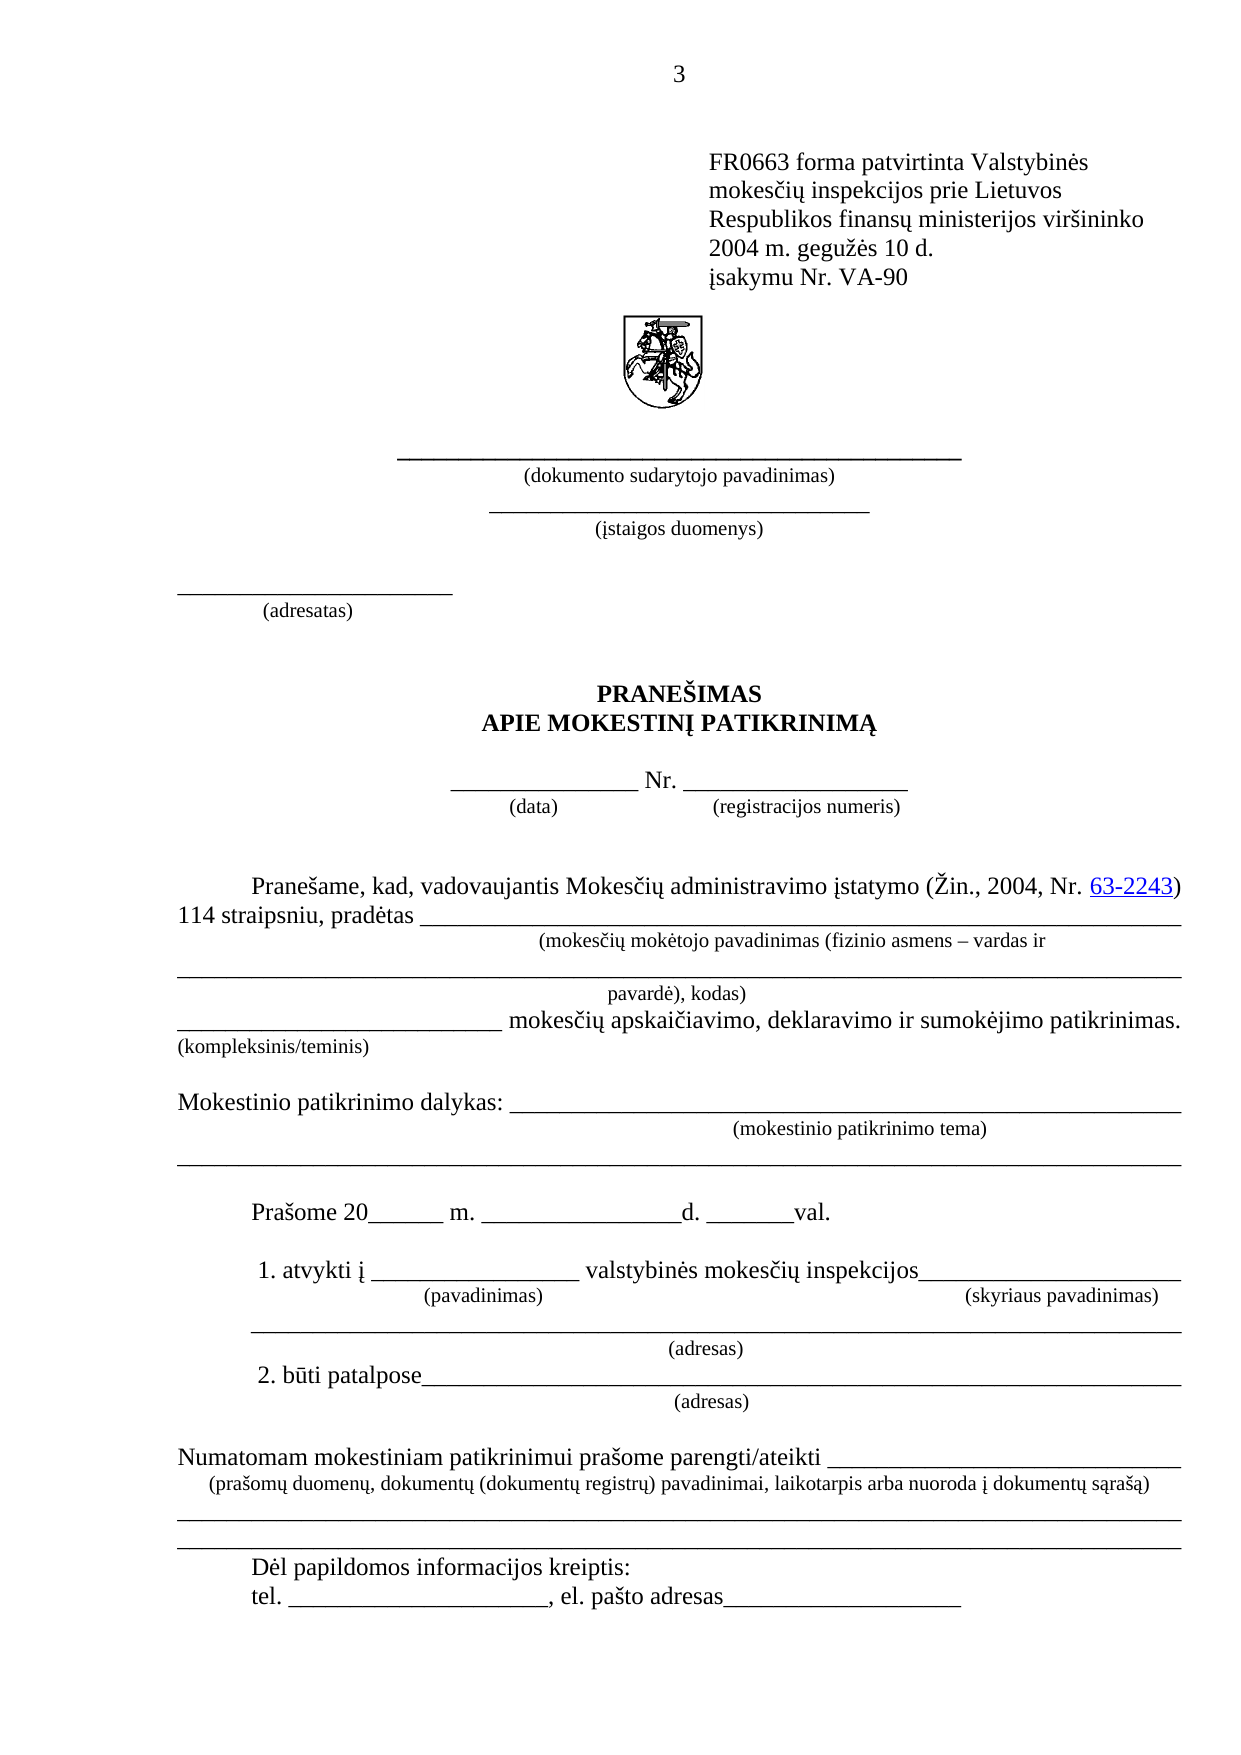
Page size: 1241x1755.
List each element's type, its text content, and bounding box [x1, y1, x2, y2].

text (adresatas) [177, 597, 1181, 622]
text Prašome 20______ m. ________________d. _______val. [177, 1197, 1181, 1226]
text (pavadinimas) (skyriaus pavadinimas) [177, 1283, 1181, 1307]
text (data) (registracijos numeris) [177, 794, 1181, 818]
text (adresas) [177, 1389, 1181, 1413]
text ⁭ 2. būti patalpose [177, 1360, 1181, 1389]
text (prašomų duomenų, dokumentų (dokumentų registrų) pavadinimai, laikotarpis arba nuoroda į dokumentų sąrašą) [177, 1471, 1181, 1495]
text (mokesčių mokėtojo pavadinimas (fizinio asmens – vardas ir [177, 928, 1181, 952]
text ______________________ [177, 569, 1181, 597]
text 2004 m. gegužės 10 d. [177, 233, 1181, 262]
text Dėl papildomos informacijos kreiptis: [177, 1552, 1181, 1581]
text (mokestinio patikrinimo tema) [177, 1116, 1181, 1140]
text _______________ Nr. [177, 765, 1181, 794]
text (įstaigos duomenys) [177, 516, 1181, 540]
text tel. , el. pašto adresas___________________ [177, 1581, 1181, 1610]
text Pranešame, kad, vadovaujantis Mokesčių administravimo įstatymo (Žin., 2004, Nr. 63-2243) 114 straipsniu, pradėtas [177, 871, 1181, 928]
text PRANEŠIMAS [177, 679, 1181, 708]
text Respublikos finansų ministerijos viršininko [177, 204, 1181, 233]
text ⁭ 1. atvykti į valstybinės mokesčių inspekcijos_____________________ [177, 1255, 1181, 1283]
text Mokestinio patikrinimo dalykas: [177, 1087, 1181, 1116]
text (kompleksinis/teminis) [177, 1034, 1181, 1058]
text FR0663 forma patvirtinta Valstybinės [177, 147, 1181, 176]
text mokesčių apskaičiavimo, deklaravimo ir sumokėjimo patikrinimas. [177, 1005, 1181, 1034]
text pavardė), kodas) [177, 981, 1181, 1005]
text (dokumento sudarytojo pavadinimas) [177, 463, 1181, 487]
text APIE MOKESTINĮ PATIKRINIMĄ [177, 708, 1181, 737]
text ______ [177, 1523, 1181, 1548]
text įsakymu Nr. VA-90 [177, 262, 1181, 291]
text mokesčių inspekcijos prie Lietuvos [177, 176, 1181, 204]
text __________________ [177, 1140, 1181, 1165]
text (adresas) [177, 1336, 1181, 1360]
text Numatomam mokestiniam patikrinimui prašome parengti/ateikti [177, 1442, 1181, 1471]
